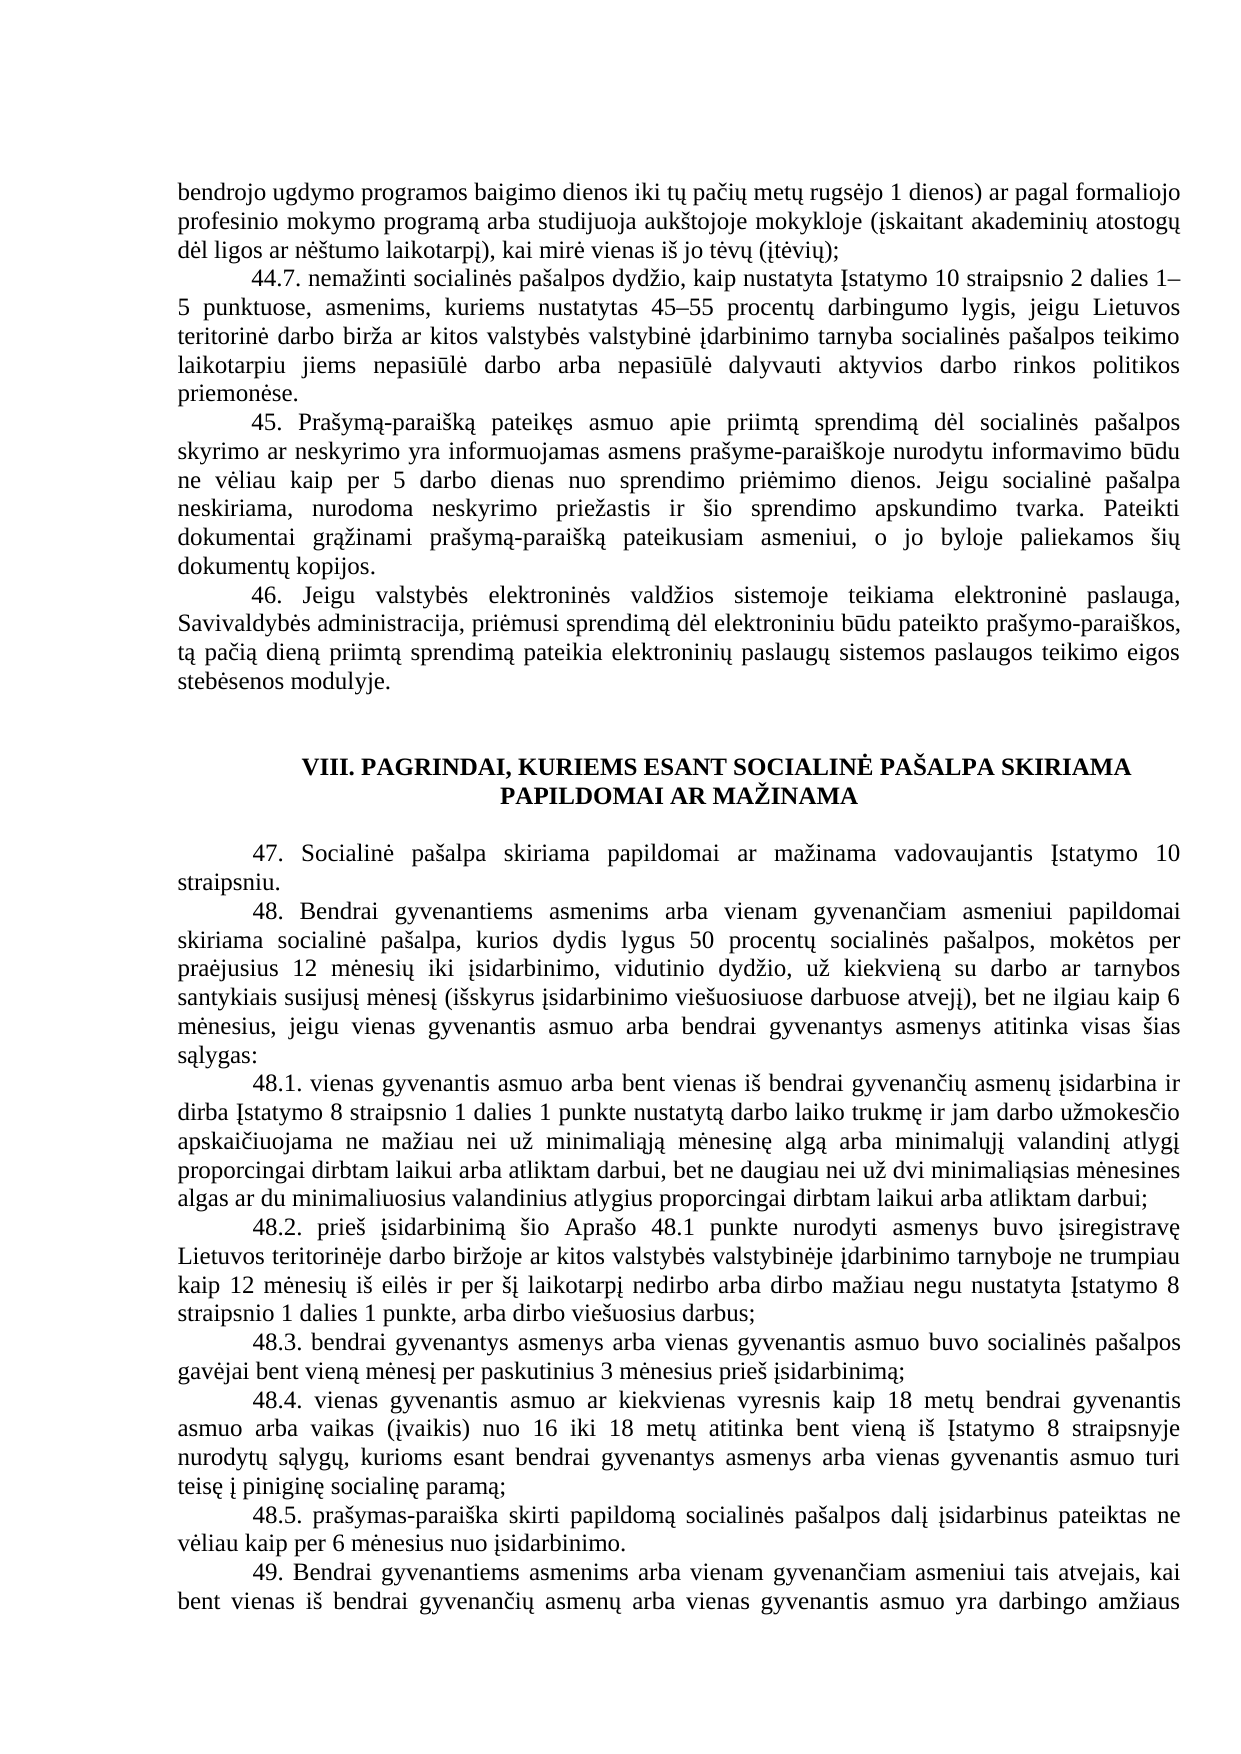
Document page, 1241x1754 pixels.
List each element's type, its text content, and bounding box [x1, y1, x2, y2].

text 48.4. vienas gyvenantis asmuo ar kiekvienas vyresnis kaip 18 metų bendrai gyvenantis asmuo arba vaikas (įvaikis) nuo 16 iki 18 metų atitinka bent vieną iš Įstatymo 8 straipsnyje nurodytų sąlygų, kurioms esant bendrai gyvenantys asmenys arba vienas gyvenantis asmuo turi teisę į piniginę socialinę paramą; [177, 1385, 1181, 1500]
text 48.1. vienas gyvenantis asmuo arba bent vienas iš bendrai gyvenančių asmenų įsidarbina ir dirba Įstatymo 8 straipsnio 1 dalies 1 punkte nustatytą darbo laiko trukmę ir jam darbo užmokesčio apskaičiuojama ne mažiau nei už minimaliąją mėnesinę algą arba minimalųjį valandinį atlygį proporcingai dirbtam laikui arba atliktam darbui, bet ne daugiau nei už dvi minimaliąsias mėnesines algas ar du minimaliuosius valandinius atlygius proporcingai dirbtam laikui arba atliktam darbui; [177, 1068, 1181, 1212]
text VIII. PAGRINDAI, KURIEMS ESANT SOCIALINĖ PAŠALPA SKIRIAMA PAPILDOMAI AR MAŽINAMA [177, 752, 1181, 810]
text 48. Bendrai gyvenantiems asmenims arba vienam gyvenančiam asmeniui papildomai skiriama socialinė pašalpa, kurios dydis lygus 50 procentų socialinės pašalpos, mokėtos per praėjusius 12 mėnesių iki įsidarbinimo, vidutinio dydžio, už kiekvieną su darbo ar tarnybos santykiais susijusį mėnesį (išskyrus įsidarbinimo viešuosiuose darbuose atvejį), bet ne ilgiau kaip 6 mėnesius, jeigu vienas gyvenantis asmuo arba bendrai gyvenantys asmenys atitinka visas šias sąlygas: [177, 896, 1181, 1068]
text 49. Bendrai gyvenantiems asmenims arba vienam gyvenančiam asmeniui tais atvejais, kai bent vienas iš bendrai gyvenančių asmenų arba vienas gyvenantis asmuo yra darbingo amžiaus [177, 1557, 1181, 1615]
text 44.7. nemažinti socialinės pašalpos dydžio, kaip nustatyta Įstatymo 10 straipsnio 2 dalies 1–5 punktuose, asmenims, kuriems nustatytas 45–55 procentų darbingumo lygis, jeigu Lietuvos teritorinė darbo birža ar kitos valstybės valstybinė įdarbinimo tarnyba socialinės pašalpos teikimo laikotarpiu jiems nepasiūlė darbo arba nepasiūlė dalyvauti aktyvios darbo rinkos politikos priemonėse. [177, 263, 1181, 407]
text 47. Socialinė pašalpa skiriama papildomai ar mažinama vadovaujantis Įstatymo 10 straipsniu. [177, 838, 1181, 896]
text bendrojo ugdymo programos baigimo dienos iki tų pačių metų rugsėjo 1 dienos) ar pagal formaliojo profesinio mokymo programą arba studijuoja aukštojoje mokykloje (įskaitant akademinių atostogų dėl ligos ar nėštumo laikotarpį), kai mirė vienas iš jo tėvų (įtėvių); [177, 177, 1181, 263]
text 48.5. prašymas-paraiška skirti papildomą socialinės pašalpos dalį įsidarbinus pateiktas ne vėliau kaip per 6 mėnesius nuo įsidarbinimo. [177, 1500, 1181, 1557]
text 46. Jeigu valstybės elektroninės valdžios sistemoje teikiama elektroninė paslauga, Savivaldybės administracija, priėmusi sprendimą dėl elektroniniu būdu pateikto prašymo-paraiškos, tą pačią dieną priimtą sprendimą pateikia elektroninių paslaugų sistemos paslaugos teikimo eigos stebėsenos modulyje. [177, 580, 1181, 695]
text 48.3. bendrai gyvenantys asmenys arba vienas gyvenantis asmuo buvo socialinės pašalpos gavėjai bent vieną mėnesį per paskutinius 3 mėnesius prieš įsidarbinimą; [177, 1327, 1181, 1385]
text 45. Prašymą-paraišką pateikęs asmuo apie priimtą sprendimą dėl socialinės pašalpos skyrimo ar neskyrimo yra informuojamas asmens prašyme-paraiškoje nurodytu informavimo būdu ne vėliau kaip per 5 darbo dienas nuo sprendimo priėmimo dienos. Jeigu socialinė pašalpa neskiriama, nurodoma neskyrimo priežastis ir šio sprendimo apskundimo tvarka. Pateikti dokumentai grąžinami prašymą-paraišką pateikusiam asmeniui, o jo byloje paliekamos šių dokumentų kopijos. [177, 407, 1181, 580]
text 48.2. prieš įsidarbinimą šio Aprašo 48.1 punkte nurodyti asmenys buvo įsiregistravę Lietuvos teritorinėje darbo biržoje ar kitos valstybės valstybinėje įdarbinimo tarnyboje ne trumpiau kaip 12 mėnesių iš eilės ir per šį laikotarpį nedirbo arba dirbo mažiau negu nustatyta Įstatymo 8 straipsnio 1 dalies 1 punkte, arba dirbo viešuosius darbus; [177, 1212, 1181, 1327]
